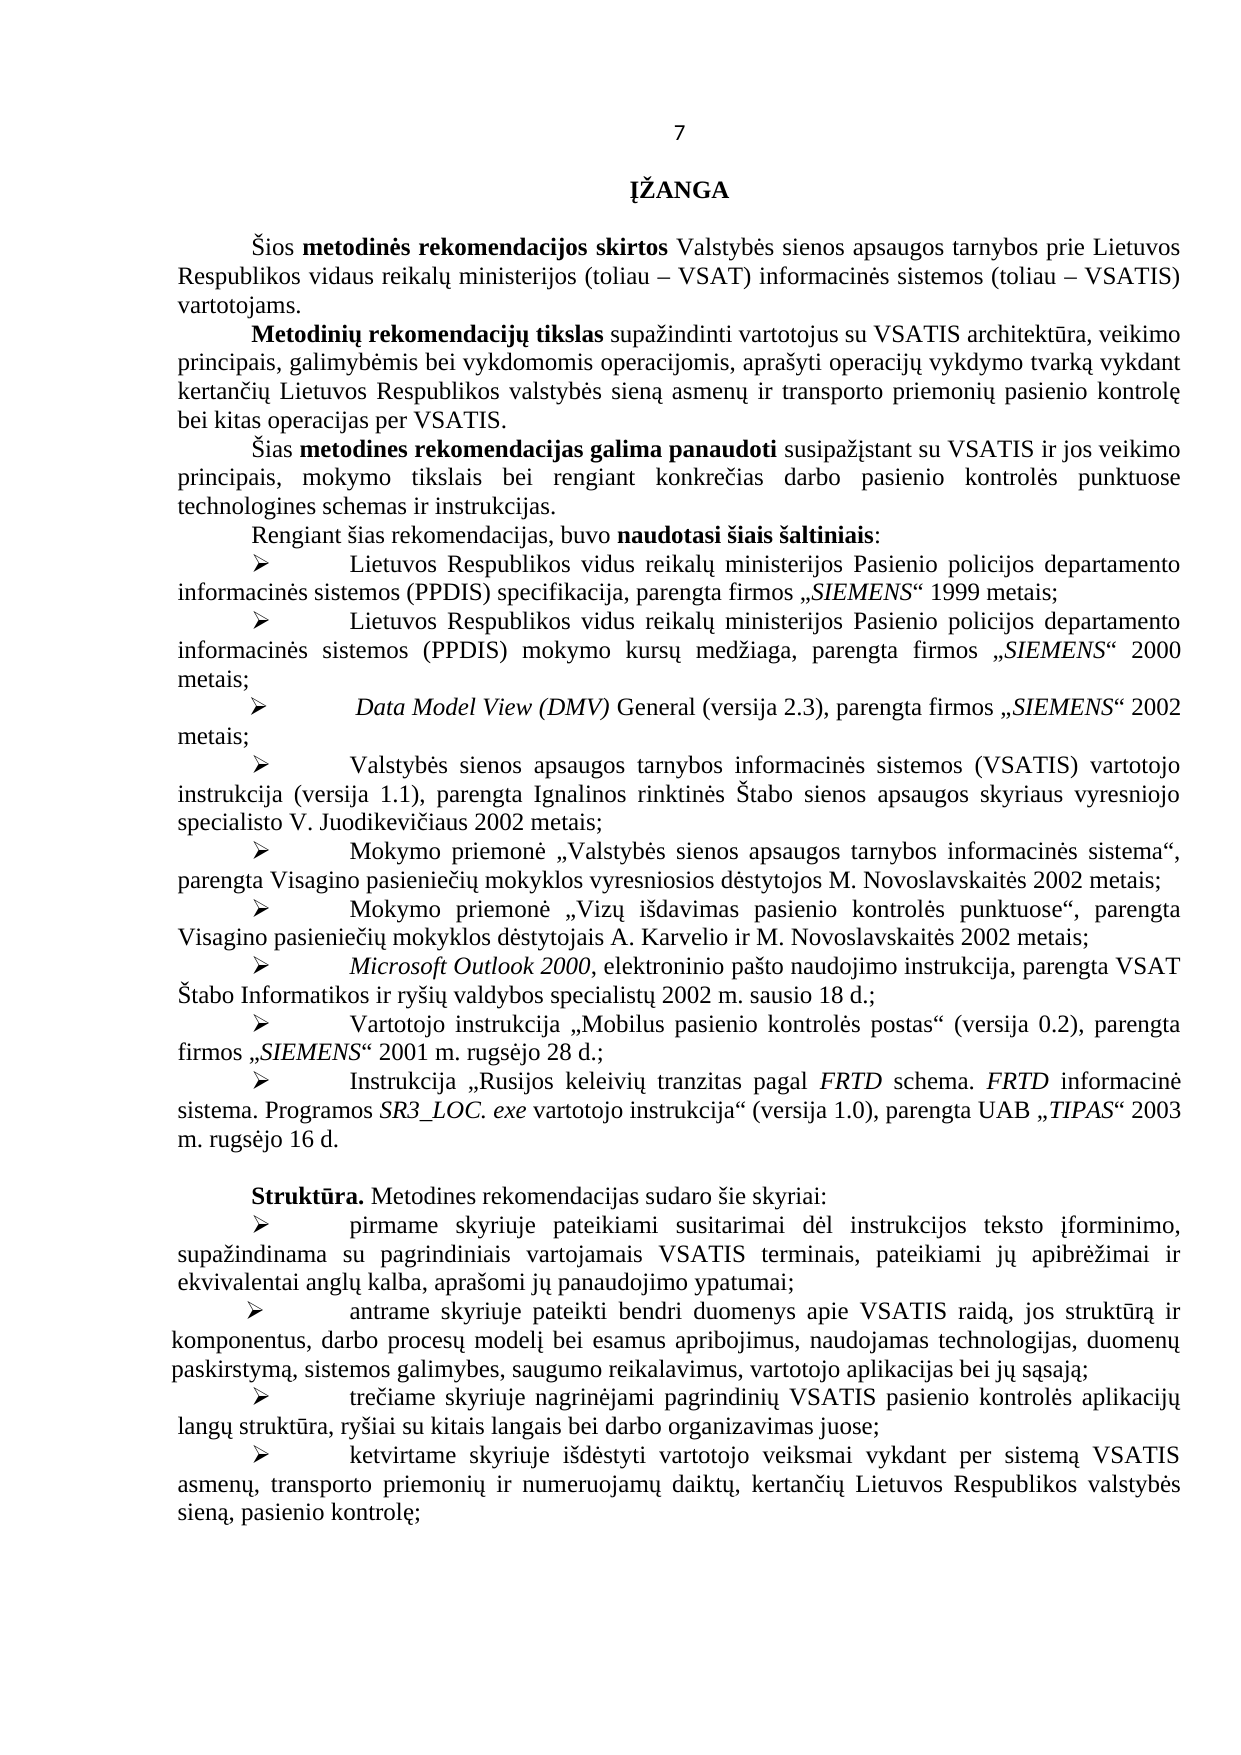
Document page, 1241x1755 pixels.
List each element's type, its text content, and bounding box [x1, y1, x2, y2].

text  Data Model View (DMV) General (versija 2.3), parengta firmos „SIEMENS“ 2002 metais; [177, 692, 1181, 750]
text  Instrukcija „Rusijos keleivių tranzitas pagal FRTD schema. FRTD informacinė sistema. Programos SR3_LOC. exe vartotojo instrukcija“ (versija 1.0), parengta UAB „TIPAS“ 2003 m. rugsėjo 16 d. [177, 1066, 1181, 1152]
text  pirmame skyriuje pateikiami susitarimai dėl instrukcijos teksto įforminimo, supažindinama su pagrindiniais vartojamais VSATIS terminais, pateikiami jų apibrėžimai ir ekvivalentai anglų kalba, aprašomi jų panaudojimo ypatumai; [177, 1210, 1181, 1296]
text  Lietuvos Respublikos vidus reikalų ministerijos Pasienio policijos departamento informacinės sistemos (PPDIS) mokymo kursų medžiaga, parengta firmos „SIEMENS“ 2000 metais; [177, 606, 1181, 692]
text Šias metodines rekomendacijas galima panaudoti susipažįstant su VSATIS ir jos veikimo principais, mokymo tikslais bei rengiant konkrečias darbo pasienio kontrolės punktuose technologines schemas ir instrukcijas. [177, 434, 1181, 520]
text  Mokymo priemonė „Vizų išdavimas pasienio kontrolės punktuose“, parengta Visagino pasieniečių mokyklos dėstytojais A. Karvelio ir M. Novoslavskaitės 2002 metais; [177, 894, 1181, 951]
text Struktūra. Metodines rekomendacijas sudaro šie skyriai: [177, 1181, 1181, 1210]
text  Lietuvos Respublikos vidus reikalų ministerijos Pasienio policijos departamento informacinės sistemos (PPDIS) specifikacija, parengta firmos „SIEMENS“ 1999 metais; [177, 549, 1181, 606]
text  Microsoft Outlook 2000, elektroninio pašto naudojimo instrukcija, parengta VSAT Štabo Informatikos ir ryšių valdybos specialistų 2002 m. sausio 18 d.; [177, 951, 1181, 1009]
text  antrame skyriuje pateikti bendri duomenys apie VSATIS raidą, jos struktūrą ir komponentus, darbo procesų modelį bei esamus apribojimus, naudojamas technologijas, duomenų paskirstymą, sistemos galimybes, saugumo reikalavimus, vartotojo aplikacijas bei jų sąsają; [171, 1296, 1181, 1382]
text  Valstybės sienos apsaugos tarnybos informacinės sistemos (VSATIS) vartotojo instrukcija (versija 1.1), parengta Ignalinos rinktinės Štabo sienos apsaugos skyriaus vyresniojo specialisto V. Juodikevičiaus 2002 metais; [177, 750, 1181, 836]
text ĮŽANGA [177, 175, 1181, 204]
text Rengiant šias rekomendacijas, buvo naudotasi šiais šaltiniais: [177, 520, 1181, 549]
text  trečiame skyriuje nagrinėjami pagrindinių VSATIS pasienio kontrolės aplikacijų langų struktūra, ryšiai su kitais langais bei darbo organizavimas juose; [177, 1382, 1181, 1440]
text Metodinių rekomendacijų tikslas supažindinti vartotojus su VSATIS architektūra, veikimo principais, galimybėmis bei vykdomomis operacijomis, aprašyti operacijų vykdymo tvarką vykdant kertančių Lietuvos Respublikos valstybės sieną asmenų ir transporto priemonių pasienio kontrolę bei kitas operacijas per VSATIS. [177, 319, 1181, 434]
text  ketvirtame skyriuje išdėstyti vartotojo veiksmai vykdant per sistemą VSATIS asmenų, transporto priemonių ir numeruojamų daiktų, kertančių Lietuvos Respublikos valstybės sieną, pasienio kontrolę; [177, 1440, 1181, 1526]
text Šios metodinės rekomendacijos skirtos Valstybės sienos apsaugos tarnybos prie Lietuvos Respublikos vidaus reikalų ministerijos (toliau – VSAT) informacinės sistemos (toliau – VSATIS) vartotojams. [177, 232, 1181, 319]
text  Vartotojo instrukcija „Mobilus pasienio kontrolės postas“ (versija 0.2), parengta firmos „SIEMENS“ 2001 m. rugsėjo 28 d.; [177, 1009, 1181, 1066]
text  Mokymo priemonė „Valstybės sienos apsaugos tarnybos informacinės sistema“, parengta Visagino pasieniečių mokyklos vyresniosios dėstytojos M. Novoslavskaitės 2002 metais; [177, 836, 1181, 894]
